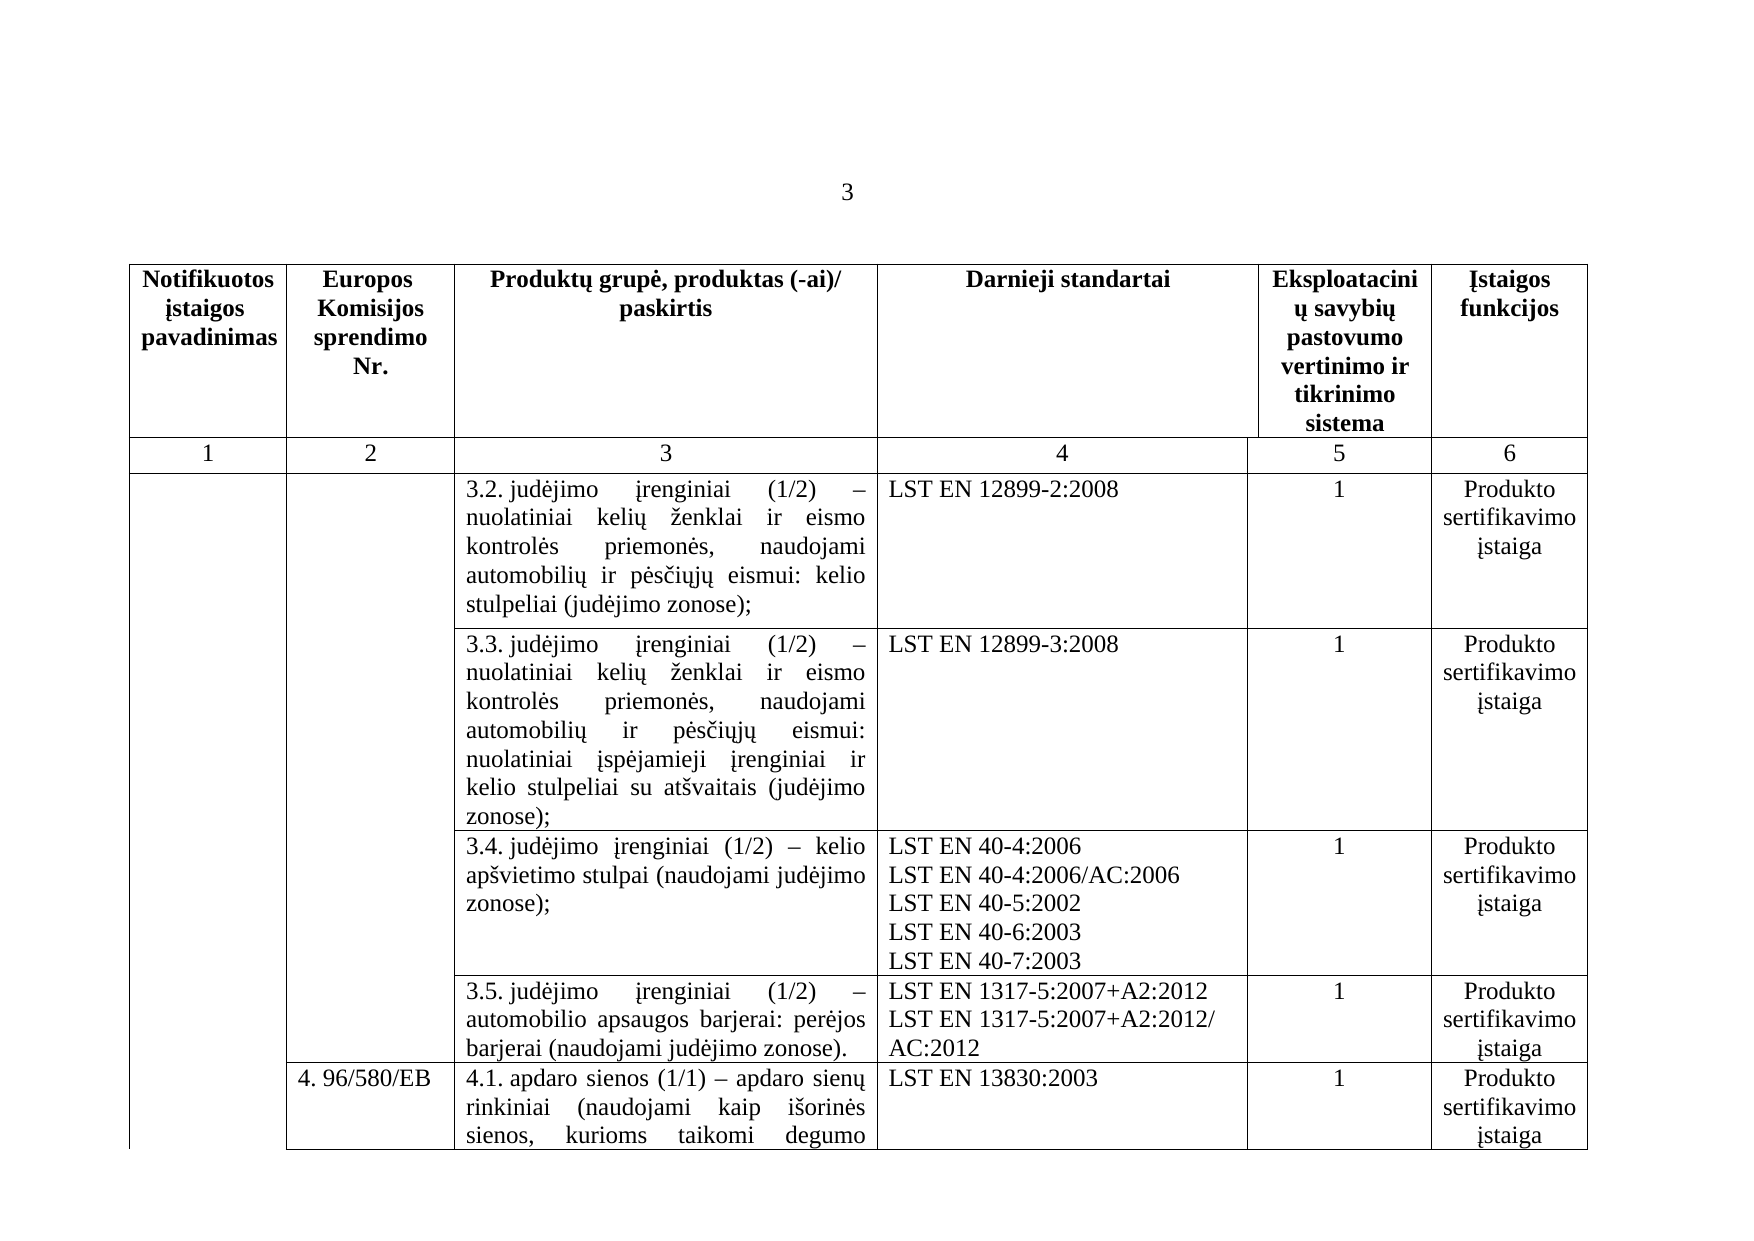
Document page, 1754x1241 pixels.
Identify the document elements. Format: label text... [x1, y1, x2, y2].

table_cell Produkto sertifikavimo įstaiga [1432, 976, 1587, 1062]
table_header Įstaigos funkcijos [1432, 265, 1587, 437]
table_header Eksploatacinių savybių pastovumo vertinimo ir tikrinimo sistema [1259, 265, 1431, 437]
table_cell [130, 830, 286, 975]
table_cell [287, 628, 454, 830]
table_cell 4. 96/580/EB [287, 1063, 454, 1149]
table_cell [287, 830, 454, 975]
table_cell [130, 975, 286, 1062]
table_cell LST EN 13830:2003 [878, 1063, 1247, 1149]
table_cell [130, 628, 286, 830]
table_header Europos Komisijos sprendimo Nr. [287, 265, 454, 437]
table_cell 3.2. judėjimo įrenginiai (1/2) – nuolatiniai kelių ženklai ir eismo kontrolės priemonės, naudojami automobilių ir pėsčiųjų eismui: kelio stulpeliai (judėjimo zonose); [455, 474, 877, 628]
table_cell 1 [130, 438, 286, 473]
table_header Darnieji standartai [878, 265, 1258, 437]
table_cell 1 [1248, 629, 1431, 830]
table_cell Produkto sertifikavimo įstaiga [1432, 831, 1587, 975]
table_cell [130, 474, 286, 628]
table_cell LST EN 1317-5:2007+A2:2012 LST EN 1317-5:2007+A2:2012/AC:2012 [878, 976, 1247, 1062]
table_cell [287, 474, 454, 628]
table_cell 5 [1248, 438, 1431, 473]
table_cell 4.1. apdaro sienos (1/1) – apdaro sienų rinkiniai (naudojami kaip išorinės sienos, kurioms taikomi degumo [455, 1063, 877, 1149]
table_cell 6 [1432, 438, 1587, 473]
table_cell 3.3. judėjimo įrenginiai (1/2) – nuolatiniai kelių ženklai ir eismo kontrolės priemonės, naudojami automobilių ir pėsčiųjų eismui: nuolatiniai įspėjamieji įrenginiai ir kelio stulpeliai su atšvaitais (judėjimo zonose); [455, 629, 877, 830]
table_cell LST EN 12899-2:2008 [878, 474, 1247, 628]
table_header Produktų grupė, produktas (-ai)/ paskirtis [455, 265, 877, 437]
table_cell Produkto sertifikavimo įstaiga [1432, 1063, 1587, 1149]
table_cell 3 [455, 438, 877, 473]
table_cell LST EN 12899-3:2008 [878, 629, 1247, 830]
table_cell [287, 975, 454, 1062]
table_cell 1 [1248, 831, 1431, 975]
table_cell 4 [878, 438, 1247, 473]
table_cell 1 [1248, 474, 1431, 628]
table_cell 2 [287, 438, 454, 473]
table_header Notifikuotos įstaigos pavadinimas [130, 265, 286, 437]
table_cell Produkto sertifikavimo įstaiga [1432, 629, 1587, 830]
table_cell 3.4. judėjimo įrenginiai (1/2) – kelio apšvietimo stulpai (naudojami judėjimo zonose); [455, 831, 877, 975]
table_cell Produkto sertifikavimo įstaiga [1432, 474, 1587, 628]
table_cell 3.5. judėjimo įrenginiai (1/2) – automobilio apsaugos barjerai: perėjos barjerai (naudojami judėjimo zonose). [455, 976, 877, 1062]
table_cell 1 [1248, 976, 1431, 1062]
table_cell 1 [1248, 1063, 1431, 1149]
table_cell [130, 1062, 286, 1149]
table_cell LST EN 40-4:2006 LST EN 40-4:2006/AC:2006 LST EN 40-5:2002 LST EN 40-6:2003 LST EN 40-7:2003 [878, 831, 1247, 975]
